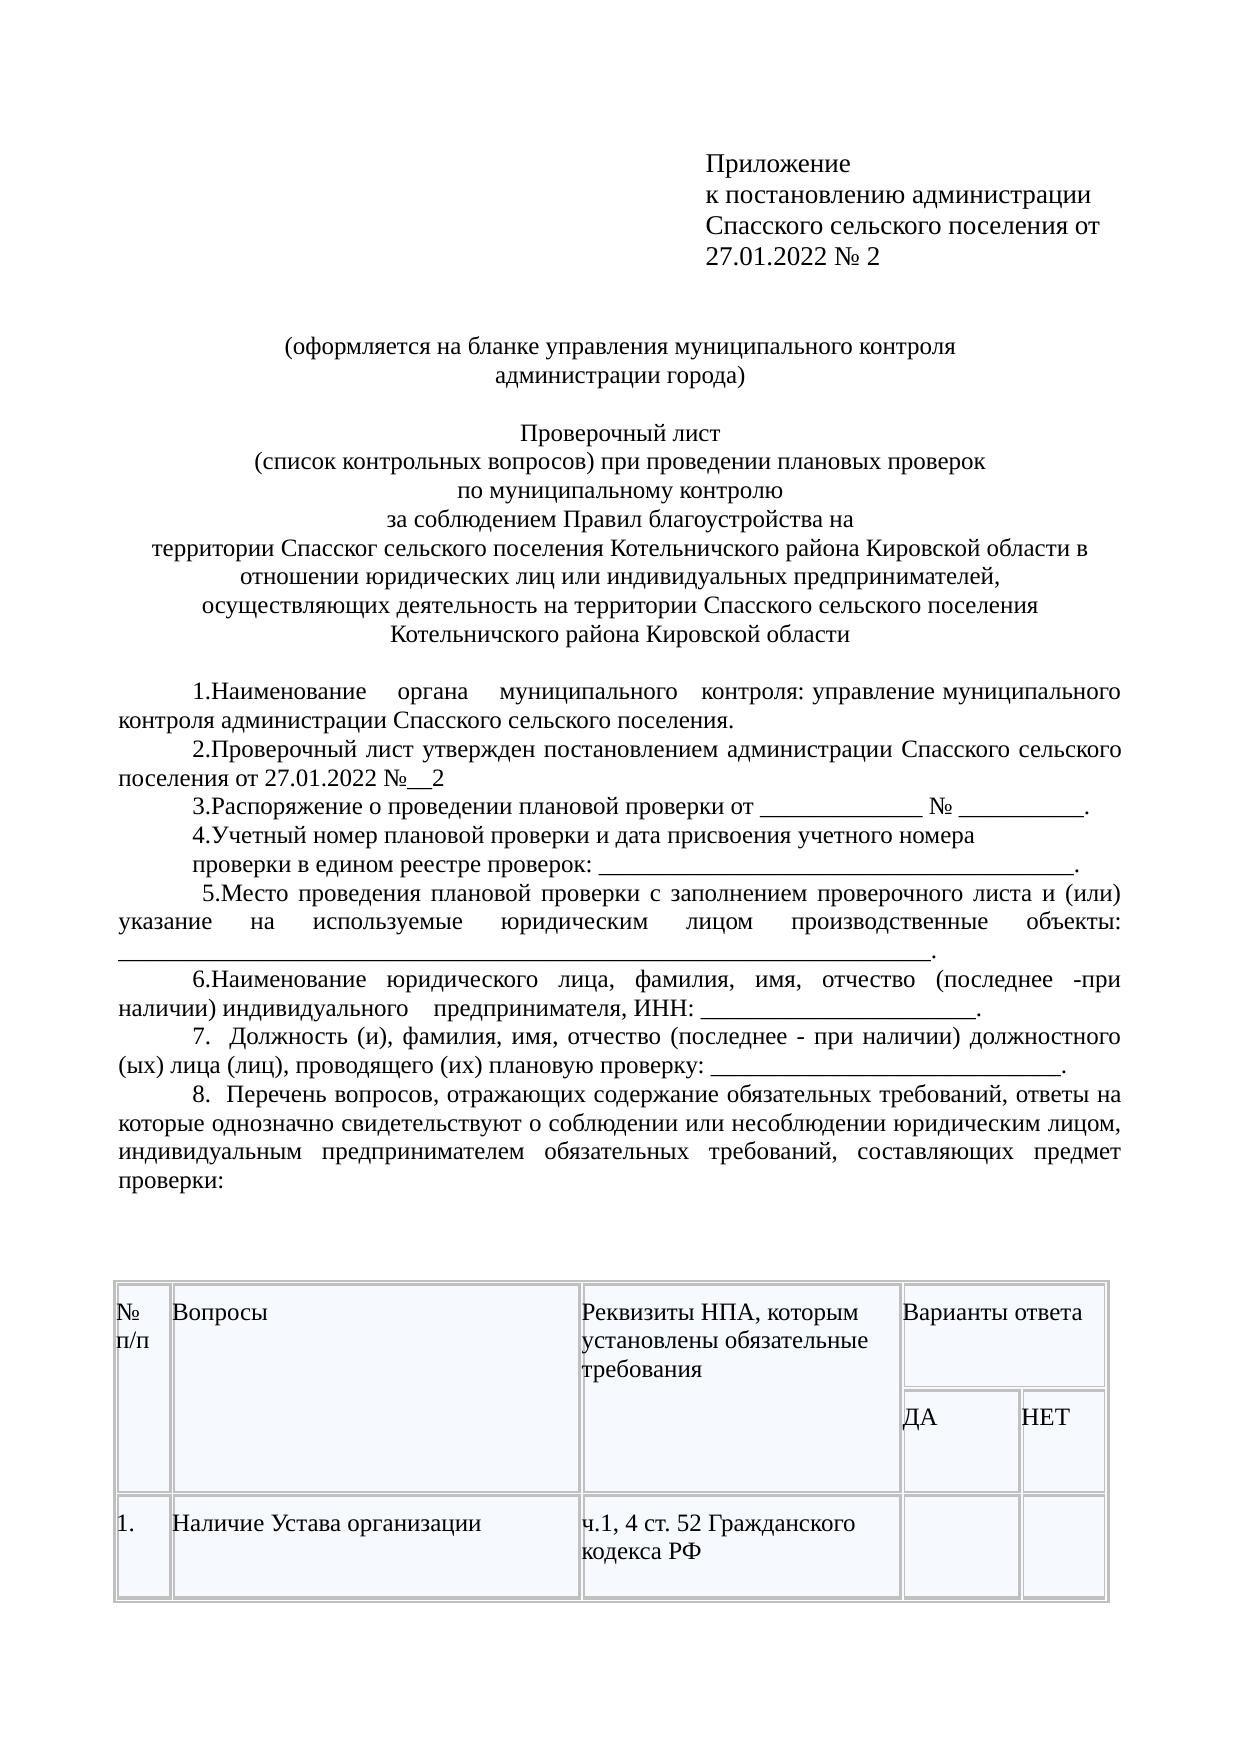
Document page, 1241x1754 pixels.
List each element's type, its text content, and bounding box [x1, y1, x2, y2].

text 7. Должность (и), фамилия, имя, отчество (последнее - при наличии) должностного (ых) лица (лиц), проводящего (их) плановую проверку: ____________________________. [118, 1021, 1122, 1079]
text Проверочный лист [118, 418, 1122, 446]
text по муниципальному контролю [118, 475, 1122, 504]
table_header № п/п [119, 1286, 169, 1491]
text администрации города) [118, 360, 1122, 389]
table_cell ч.1, 4 ст. 52 Гражданского кодекса РФ [585, 1497, 899, 1596]
text 4.Учетный номер плановой проверки и дата присвоения учетного номера [118, 820, 1122, 849]
table_header [107, 147, 694, 271]
text проверки в едином реестре проверок: ______________________________________. [118, 849, 1122, 878]
text за соблюдением Правил благоустройства на [118, 504, 1122, 533]
text 5.Место проведения плановой проверки с заполнением проверочного листа и (или) указание на используемые юридическим лицом производственные объекты: _________________________________________________________________. [118, 878, 1122, 964]
text 2.Проверочный лист утвержден постановлением администрации Спасского сельского поселения от 27.01.2022 №__2 [118, 734, 1122, 791]
table_cell НЕТ [1024, 1392, 1104, 1491]
table_header Варианты ответа [905, 1286, 1104, 1386]
table_cell 1. [119, 1497, 169, 1596]
text 1.Наименование органа муниципального контроля: управление муниципального контроля администрации Спасского сельского поселения. [118, 676, 1122, 734]
text (оформляется на бланке управления муниципального контроля [118, 331, 1122, 360]
table_header Вопросы [175, 1286, 578, 1491]
text 8. Перечень вопросов, отражающих содержание обязательных требований, ответы на которые однозначно свидетельствуют о соблюдении или несоблюдении юридическим лицом, индивидуальным предпринимателем обязательных требований, составляющих предмет проверки: [118, 1079, 1122, 1194]
text территории Спасског сельского поселения Котельничского района Кировской области в отношении юридических лиц или индивидуальных предпринимателей, [118, 533, 1122, 590]
table_header Приложение к постановлению администрации Спасского сельского поселения от 27.01.2022 № 2 [694, 147, 1115, 271]
text 3.Распоряжение о проведении плановой проверки от _____________ № __________. [118, 791, 1122, 820]
table_cell [905, 1497, 1018, 1596]
table_cell ДА [905, 1392, 1018, 1491]
text (список контрольных вопросов) при проведении плановых проверок [118, 446, 1122, 475]
table_cell Наличие Устава организации [175, 1497, 578, 1596]
table_cell [1024, 1497, 1104, 1596]
text 6.Наименование юридического лица, фамилия, имя, отчество (последнее -при наличии) индивидуального предпринимателя, ИНН: ______________________. [118, 964, 1122, 1021]
text осуществляющих деятельность на территории Спасского сельского поселения Котельничского района Кировской области [118, 590, 1122, 648]
table_header Реквизиты НПА, которым установлены обязательные требования [585, 1286, 899, 1491]
